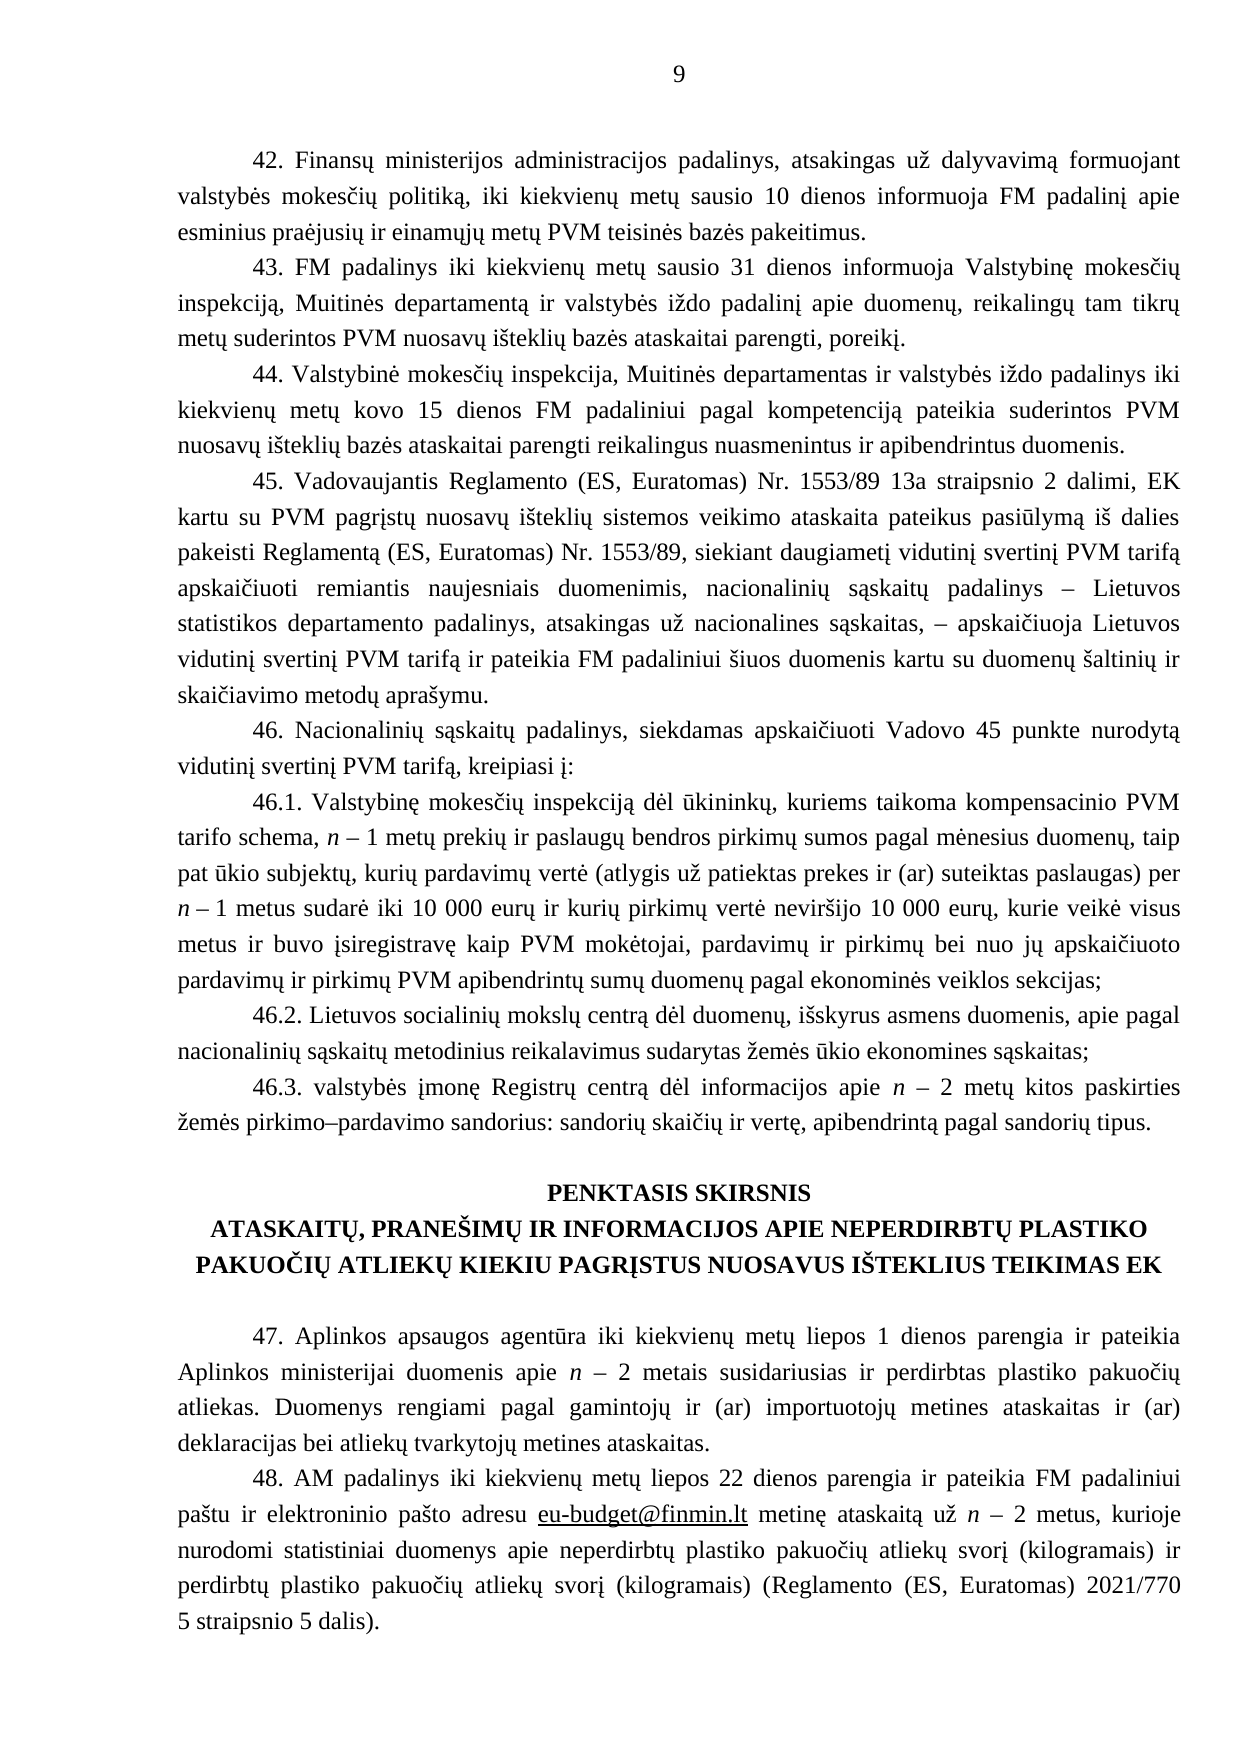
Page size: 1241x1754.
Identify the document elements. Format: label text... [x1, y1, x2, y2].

text 46.1. Valstybinę mokesčių inspekciją dėl ūkininkų, kuriems taikoma kompensacinio PVM tarifo schema, n – 1 metų prekių ir paslaugų bendros pirkimų sumos pagal mėnesius duomenų, taip pat ūkio subjektų, kurių pardavimų vertė (atlygis už patiektas prekes ir (ar) suteiktas paslaugas) per n – 1 metus sudarė iki 10 000 eurų ir kurių pirkimų vertė neviršijo 10 000 eurų, kurie veikė visus metus ir buvo įsiregistravę kaip PVM mokėtojai, pardavimų ir pirkimų bei nuo jų apskaičiuoto pardavimų ir pirkimų PVM apibendrintų sumų duomenų pagal ekonominės veiklos sekcijas; [177, 787, 1181, 993]
text 46.2. Lietuvos socialinių mokslų centrą dėl duomenų, išskyrus asmens duomenis, apie pagal nacionalinių sąskaitų metodinius reikalavimus sudarytas žemės ūkio ekonomines sąskaitas; [177, 1000, 1181, 1065]
text PENKTASIS SKIRSNIS [177, 1178, 1181, 1207]
text 42. Finansų ministerijos administracijos padalinys, atsakingas už dalyvavimą formuojant valstybės mokesčių politiką, iki kiekvienų metų sausio 10 dienos informuoja FM padalinį apie esminius praėjusių ir einamųjų metų PVM teisinės bazės pakeitimus. [177, 145, 1181, 245]
text ATASKAITŲ, PRANEŠIMŲ IR INFORMACIJOS APIE NEPERDIRBTŲ Plastiko pakuočių atliekų kiekiu pagrįstUS NUOSAVUS IŠTEKLIUS TEIKIMAS EK [177, 1214, 1181, 1278]
text 46. Nacionalinių sąskaitų padalinys, siekdamas apskaičiuoti Vadovo 45 punkte nurodytą vidutinį svertinį PVM tarifą, kreipiasi į: [177, 715, 1181, 780]
text 47. Aplinkos apsaugos agentūra iki kiekvienų metų liepos 1 dienos parengia ir pateikia Aplinkos ministerijai duomenis apie n – 2 metais susidariusias ir perdirbtas plastiko pakuočių atliekas. Duomenys rengiami pagal gamintojų ir (ar) importuotojų metines ataskaitas ir (ar) deklaracijas bei atliekų tvarkytojų metines ataskaitas. [177, 1321, 1181, 1457]
text 48. AM padalinys iki kiekvienų metų liepos 22 dienos parengia ir pateikia FM padaliniui paštu ir elektroninio pašto adresu eu-budget@finmin.lt metinę ataskaitą už n – 2 metus, kurioje nurodomi statistiniai duomenys apie neperdirbtų plastiko pakuočių atliekų svorį (kilogramais) ir perdirbtų plastiko pakuočių atliekų svorį (kilogramais) (Reglamento (ES, Euratomas) 2021/770 5 straipsnio 5 dalis). [177, 1463, 1181, 1635]
text 46.3. valstybės įmonę Registrų centrą dėl informacijos apie n – 2 metų kitos paskirties žemės pirkimo–pardavimo sandorius: sandorių skaičių ir vertę, apibendrintą pagal sandorių tipus. [177, 1072, 1181, 1136]
text 44. Valstybinė mokesčių inspekcija, Muitinės departamentas ir valstybės iždo padalinys iki kiekvienų metų kovo 15 dienos FM padaliniui pagal kompetenciją pateikia suderintos PVM nuosavų išteklių bazės ataskaitai parengti reikalingus nuasmenintus ir apibendrintus duomenis. [177, 359, 1181, 459]
text 45. Vadovaujantis Reglamento (ES, Euratomas) Nr. 1553/89 13a straipsnio 2 dalimi, EK kartu su PVM pagrįstų nuosavų išteklių sistemos veikimo ataskaita pateikus pasiūlymą iš dalies pakeisti Reglamentą (ES, Euratomas) Nr. 1553/89, siekiant daugiametį vidutinį svertinį PVM tarifą apskaičiuoti remiantis naujesniais duomenimis, nacionalinių sąskaitų padalinys – Lietuvos statistikos departamento padalinys, atsakingas už nacionalines sąskaitas, – apskaičiuoja Lietuvos vidutinį svertinį PVM tarifą ir pateikia FM padaliniui šiuos duomenis kartu su duomenų šaltinių ir skaičiavimo metodų aprašymu. [177, 466, 1181, 708]
text 43. FM padalinys iki kiekvienų metų sausio 31 dienos informuoja Valstybinę mokesčių inspekciją, Muitinės departamentą ir valstybės iždo padalinį apie duomenų, reikalingų tam tikrų metų suderintos PVM nuosavų išteklių bazės ataskaitai parengti, poreikį. [177, 252, 1181, 352]
